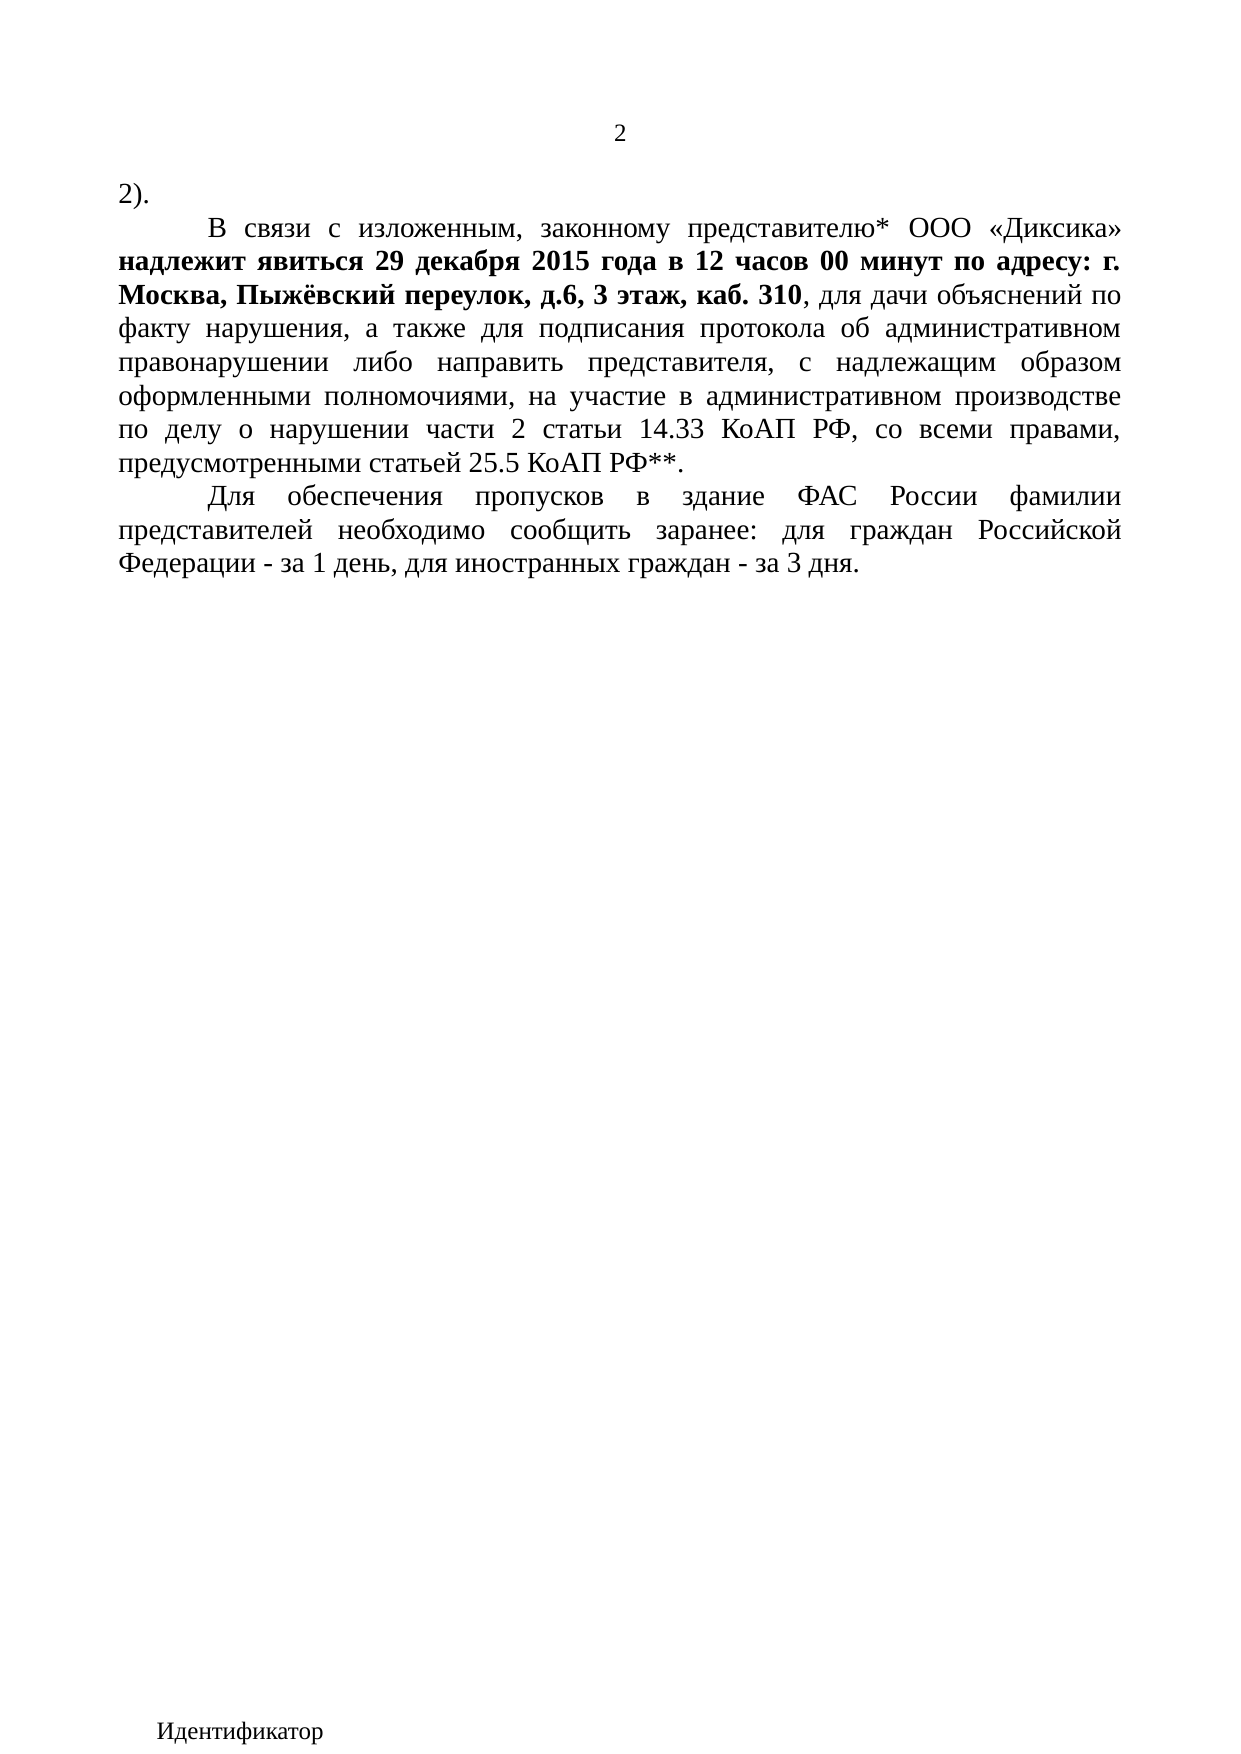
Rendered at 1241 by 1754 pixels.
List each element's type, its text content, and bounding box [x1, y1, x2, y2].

text Для обеспечения пропусков в здание ФАС России фамилии представителей необходимо сообщить заранее: для граждан Российской Федерации - за 1 день, для иностранных граждан - за 3 дня. [118, 478, 1122, 579]
text 2). [118, 176, 1122, 210]
text В связи с изложенным, законному представителю* ООО «Диксика» надлежит явиться 29 декабря 2015 года в 12 часов 00 минут по адресу: г. Москва, Пыжёвский переулок, д.6, 3 этаж, каб. 310, для дачи объяснений по факту нарушения, а также для подписания протокола об административном правонарушении либо направить представителя, с надлежащим образом оформленными полномочиями, на участие в административном производстве по делу о нарушении части 2 статьи 14.33 КоАП РФ, со всеми правами, предусмотренными статьей 25.5 КоАП РФ**. [118, 210, 1122, 478]
